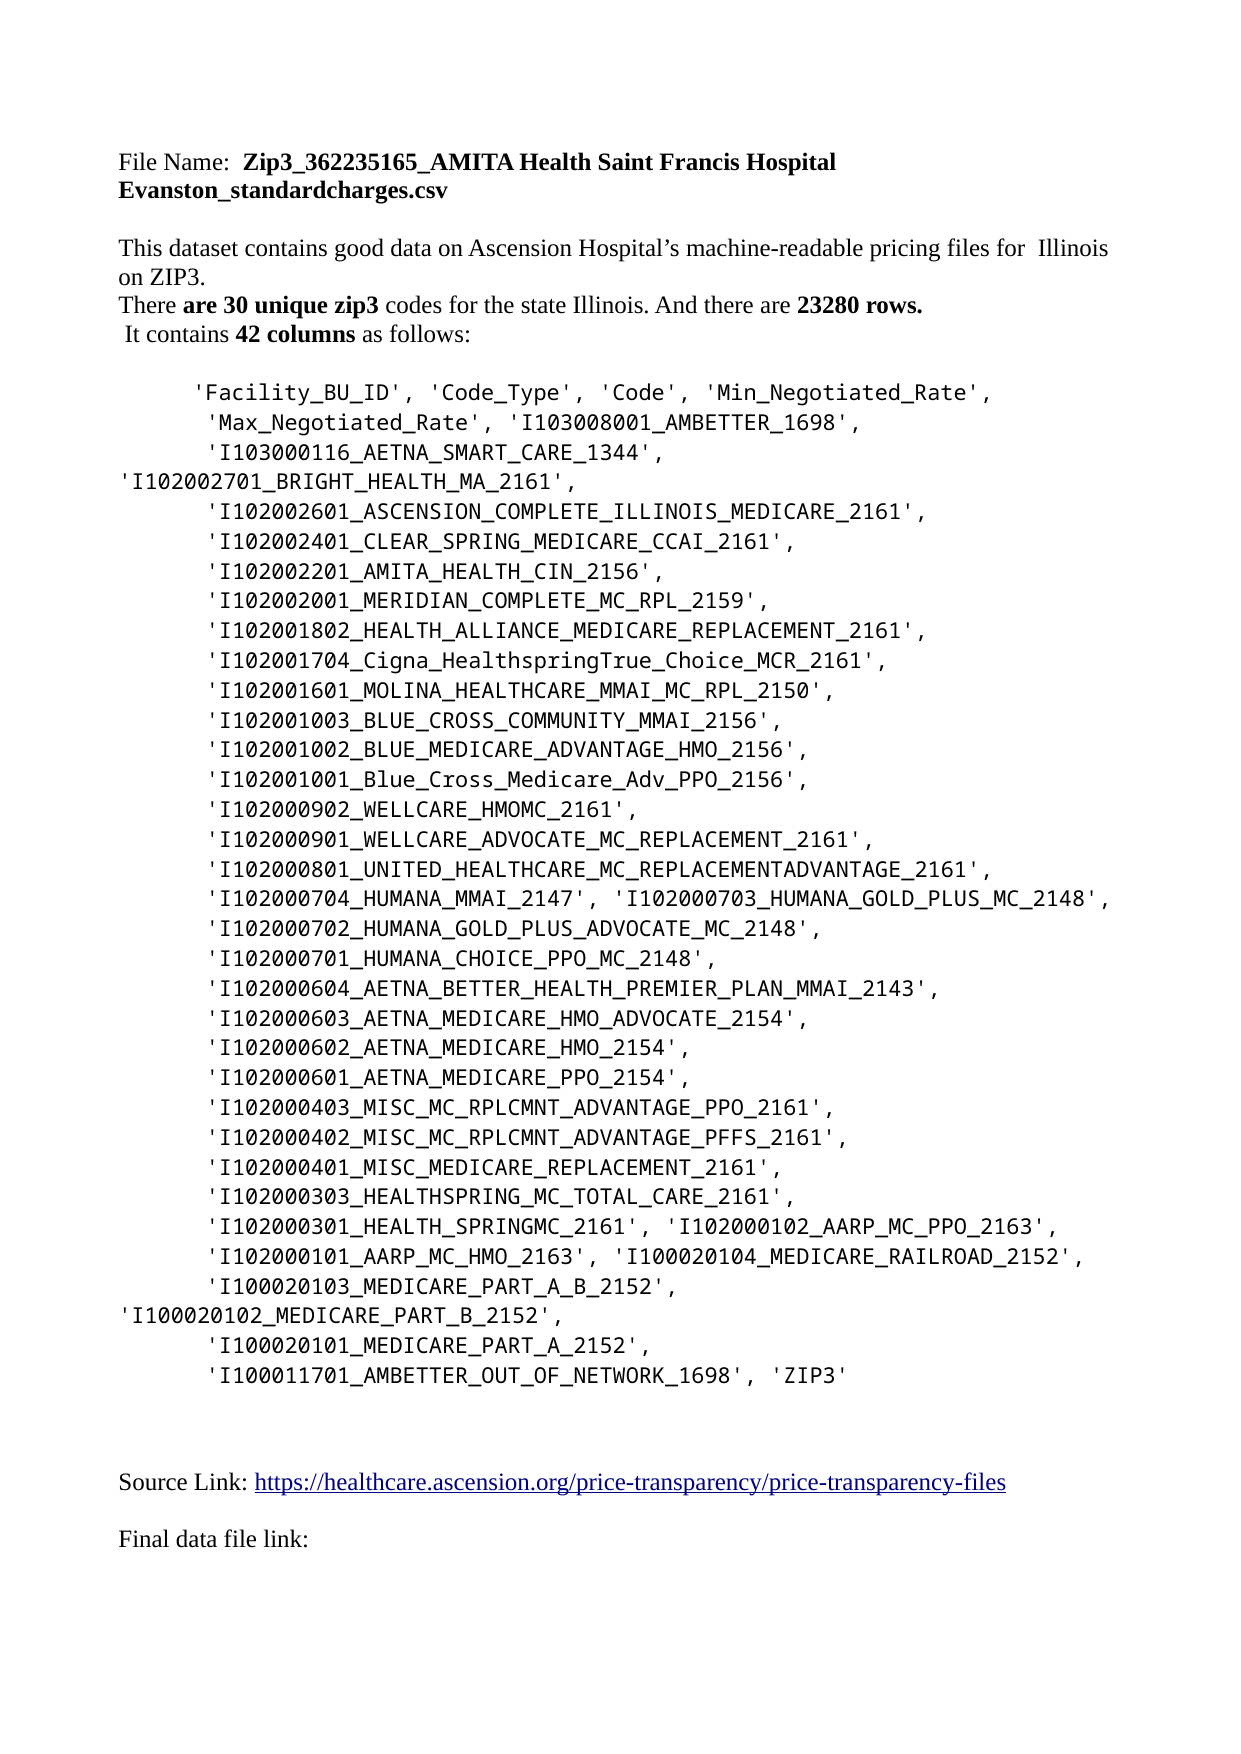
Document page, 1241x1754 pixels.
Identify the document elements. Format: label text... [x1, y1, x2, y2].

text 'I102001704_Cigna_HealthspringTrue_Choice_MCR_2161', [118, 645, 1122, 675]
text 'I102000801_UNITED_HEALTHCARE_MC_REPLACEMENTADVANTAGE_2161', [118, 853, 1122, 883]
text 'Facility_BU_ID', 'Code_Type', 'Code', 'Min_Negotiated_Rate', [118, 377, 1122, 407]
text 'I102000101_AARP_MC_HMO_2163', 'I100020104_MEDICARE_RAILROAD_2152', [118, 1241, 1122, 1271]
text 'I102002601_ASCENSION_COMPLETE_ILLINOIS_MEDICARE_2161', [118, 496, 1122, 526]
text 'I102000403_MISC_MC_RPLCMNT_ADVANTAGE_PPO_2161', [118, 1092, 1122, 1122]
text 'I102002001_MERIDIAN_COMPLETE_MC_RPL_2159', [118, 585, 1122, 615]
text 'I100020101_MEDICARE_PART_A_2152', [118, 1330, 1122, 1360]
text 'I102000602_AETNA_MEDICARE_HMO_2154', [118, 1032, 1122, 1062]
text 'I102000603_AETNA_MEDICARE_HMO_ADVOCATE_2154', [118, 1002, 1122, 1032]
text 'I102001002_BLUE_MEDICARE_ADVANTAGE_HMO_2156', [118, 734, 1122, 764]
text 'I102000303_HEALTHSPRING_MC_TOTAL_CARE_2161', [118, 1181, 1122, 1211]
text There are 30 unique zip3 codes for the state Illinois. And there are 23280 rows. [118, 291, 1122, 319]
text It contains 42 columns as follows: [118, 319, 1122, 348]
text 'I100011701_AMBETTER_OUT_OF_NETWORK_1698', 'ZIP3' [118, 1360, 1122, 1390]
text Final data file link: [118, 1524, 1122, 1553]
text 'I102000702_HUMANA_GOLD_PLUS_ADVOCATE_MC_2148', [118, 913, 1122, 943]
text 'I102001003_BLUE_CROSS_COMMUNITY_MMAI_2156', [118, 704, 1122, 734]
text File Name: Zip3_362235165_AMITA Health Saint Francis Hospital Evanston_standardcharges.csv [118, 147, 1122, 204]
text This dataset contains good data on Ascension Hospital’s machine-readable pricing files for Illinois on ZIP3. [118, 233, 1122, 291]
text 'Max_Negotiated_Rate', 'I103008001_AMBETTER_1698', [118, 407, 1122, 436]
text 'I102000401_MISC_MEDICARE_REPLACEMENT_2161', [118, 1151, 1122, 1181]
text 'I102002201_AMITA_HEALTH_CIN_2156', [118, 556, 1122, 585]
text 'I103000116_AETNA_SMART_CARE_1344', 'I102002701_BRIGHT_HEALTH_MA_2161', [118, 436, 1122, 496]
text 'I102000701_HUMANA_CHOICE_PPO_MC_2148', [118, 943, 1122, 973]
text 'I102000601_AETNA_MEDICARE_PPO_2154', [118, 1062, 1122, 1092]
text 'I102001802_HEALTH_ALLIANCE_MEDICARE_REPLACEMENT_2161', [118, 615, 1122, 645]
text Source Link: https://healthcare.ascension.org/price-transparency/price-transparency-files [118, 1467, 1122, 1496]
text 'I102001601_MOLINA_HEALTHCARE_MMAI_MC_RPL_2150', [118, 675, 1122, 704]
text 'I102000704_HUMANA_MMAI_2147', 'I102000703_HUMANA_GOLD_PLUS_MC_2148', [118, 883, 1122, 913]
text 'I102000604_AETNA_BETTER_HEALTH_PREMIER_PLAN_MMAI_2143', [118, 973, 1122, 1002]
text 'I102000902_WELLCARE_HMOMC_2161', [118, 794, 1122, 824]
text 'I102000301_HEALTH_SPRINGMC_2161', 'I102000102_AARP_MC_PPO_2163', [118, 1211, 1122, 1241]
text 'I102001001_Blue_Cross_Medicare_Adv_PPO_2156', [118, 764, 1122, 794]
text 'I102002401_CLEAR_SPRING_MEDICARE_CCAI_2161', [118, 526, 1122, 556]
text 'I102000901_WELLCARE_ADVOCATE_MC_REPLACEMENT_2161', [118, 824, 1122, 853]
text 'I100020103_MEDICARE_PART_A_B_2152', 'I100020102_MEDICARE_PART_B_2152', [118, 1271, 1122, 1330]
text 'I102000402_MISC_MC_RPLCMNT_ADVANTAGE_PFFS_2161', [118, 1122, 1122, 1151]
